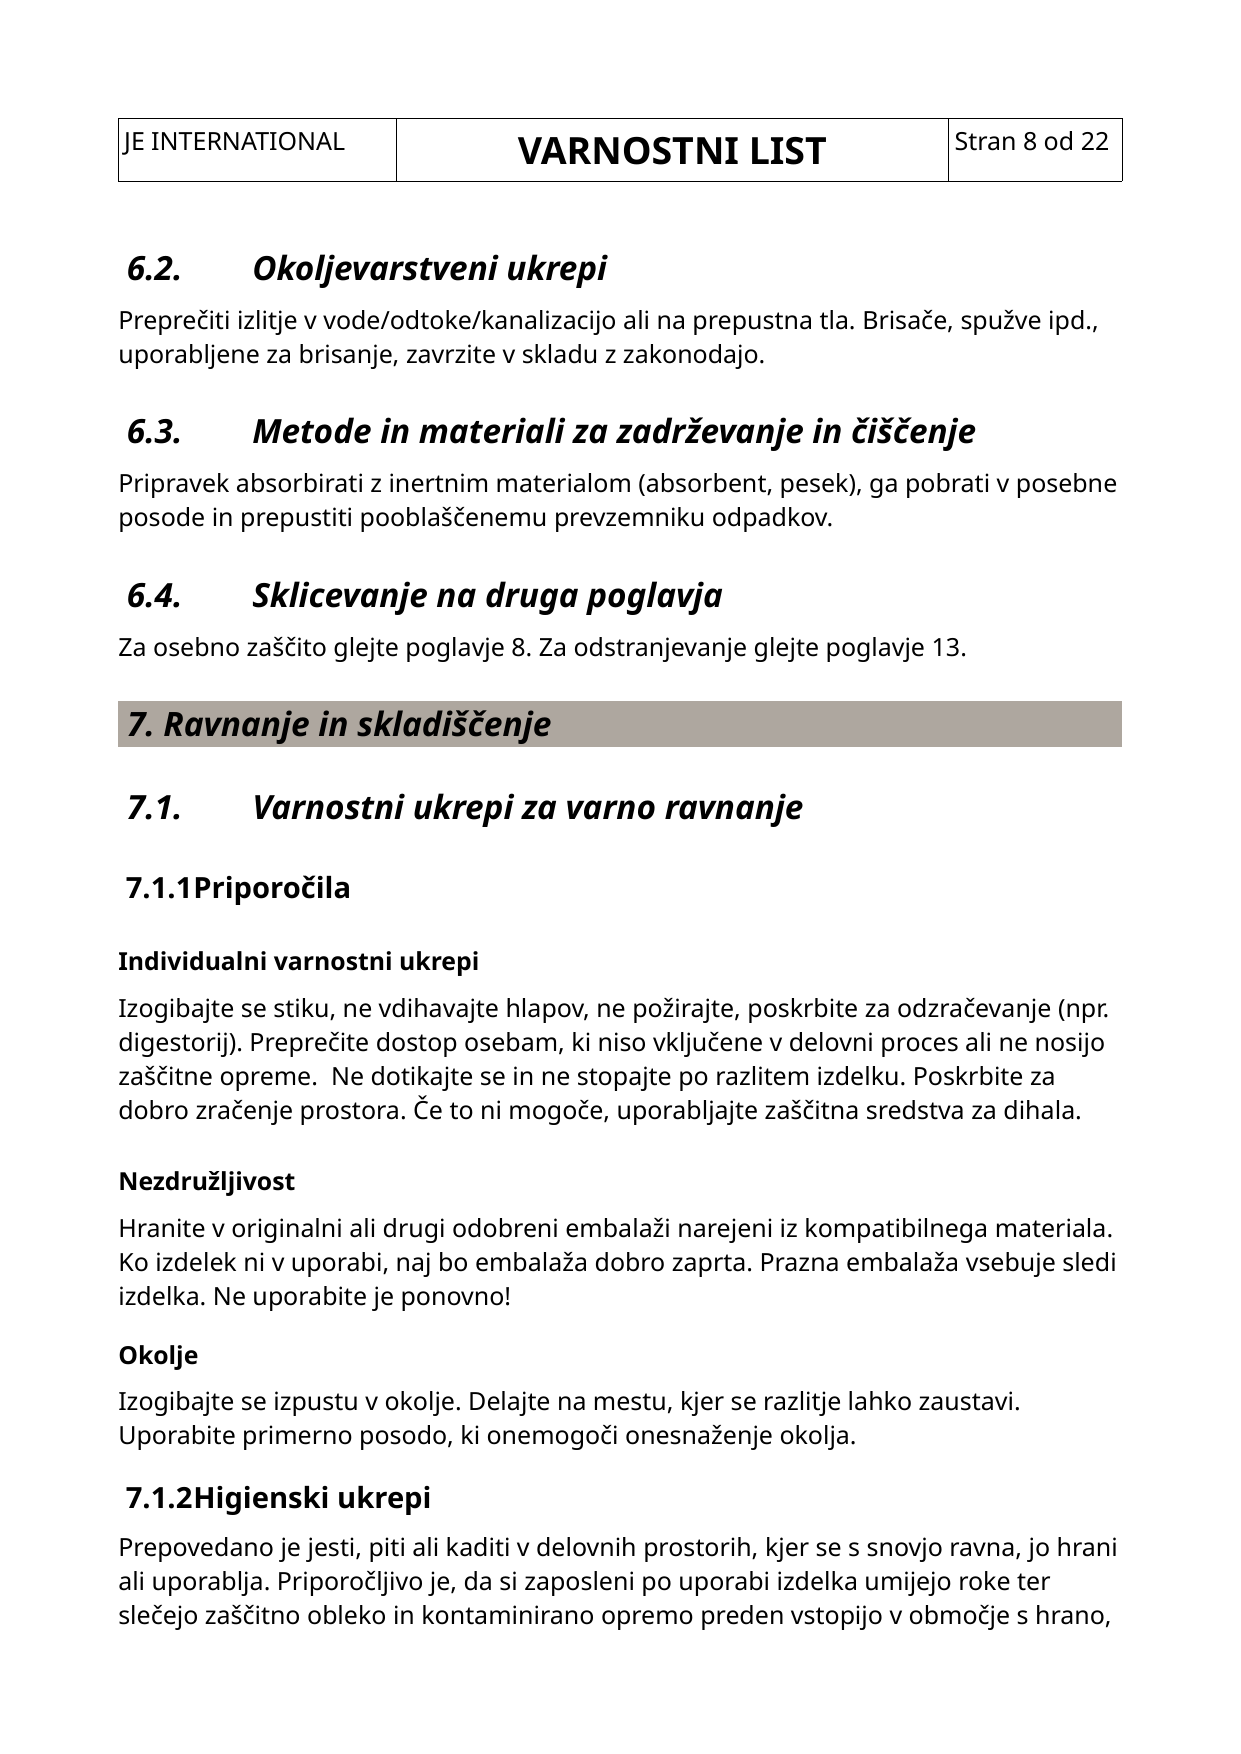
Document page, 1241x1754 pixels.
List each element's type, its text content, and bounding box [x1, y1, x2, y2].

subtitle Individualni varnostni ukrepi [118, 944, 1122, 978]
text Prepovedano je jesti, piti ali kaditi v delovnih prostorih, kjer se s snovjo ravna, jo hrani ali uporablja. Priporočljivo je, da si zaposleni po uporabi izdelka umijejo roke ter slečejo zaščitno obleko in kontaminirano opremo preden vstopijo v območje s hrano, [118, 1529, 1122, 1631]
subtitle Okoljevarstveni ukrepi [118, 244, 1122, 290]
text Za osebno zaščito glejte poglavje 8. Za odstranjevanje glejte poglavje 13. [118, 629, 1122, 663]
subtitle Higienski ukrepi [118, 1477, 1122, 1517]
subtitle Priporočila [118, 867, 1122, 907]
subtitle Okolje [118, 1338, 1122, 1371]
text Izogibajte se stiku, ne vdihavajte hlapov, ne požirajte, poskrbite za odzračevanje (npr. digestorij). Preprečite dostop osebam, ki niso vključene v delovni proces ali ne nosijo zaščitne opreme. Ne dotikajte se in ne stopajte po razlitem izdelku. Poskrbite za dobro zračenje prostora. Če to ni mogoče, uporabljajte zaščitna sredstva za dihala. [118, 991, 1122, 1127]
text Preprečiti izlitje v vode/odtoke/kanalizacijo ali na prepustna tla. Brisače, spužve ipd., uporabljene za brisanje, zavrzite v skladu z zakonodajo. [118, 302, 1122, 370]
subtitle Varnostni ukrepi za varno ravnanje [118, 784, 1122, 829]
subtitle Nezdružljivost [118, 1164, 1122, 1198]
subtitle Ravnanje in skladiščenje [118, 701, 1122, 747]
text Pripravek absorbirati z inertnim materialom (absorbent, pesek), ga pobrati v posebne posode in prepustiti pooblaščenemu prevzemniku odpadkov. [118, 466, 1122, 534]
text Izogibajte se izpustu v okolje. Delajte na mestu, kjer se razlitje lahko zaustavi. Uporabite primerno posodo, ki onemogoči onesnaženje okolja. [118, 1384, 1122, 1452]
text Hranite v originalni ali drugi odobreni embalaži narejeni iz kompatibilnega materiala. Ko izdelek ni v uporabi, naj bo embalaža dobro zaprta. Prazna embalaža vsebuje sledi izdelka. Ne uporabite je ponovno! [118, 1211, 1122, 1313]
subtitle Metode in materiali za zadrževanje in čiščenje [118, 408, 1122, 453]
subtitle Sklicevanje na druga poglavja [118, 571, 1122, 617]
